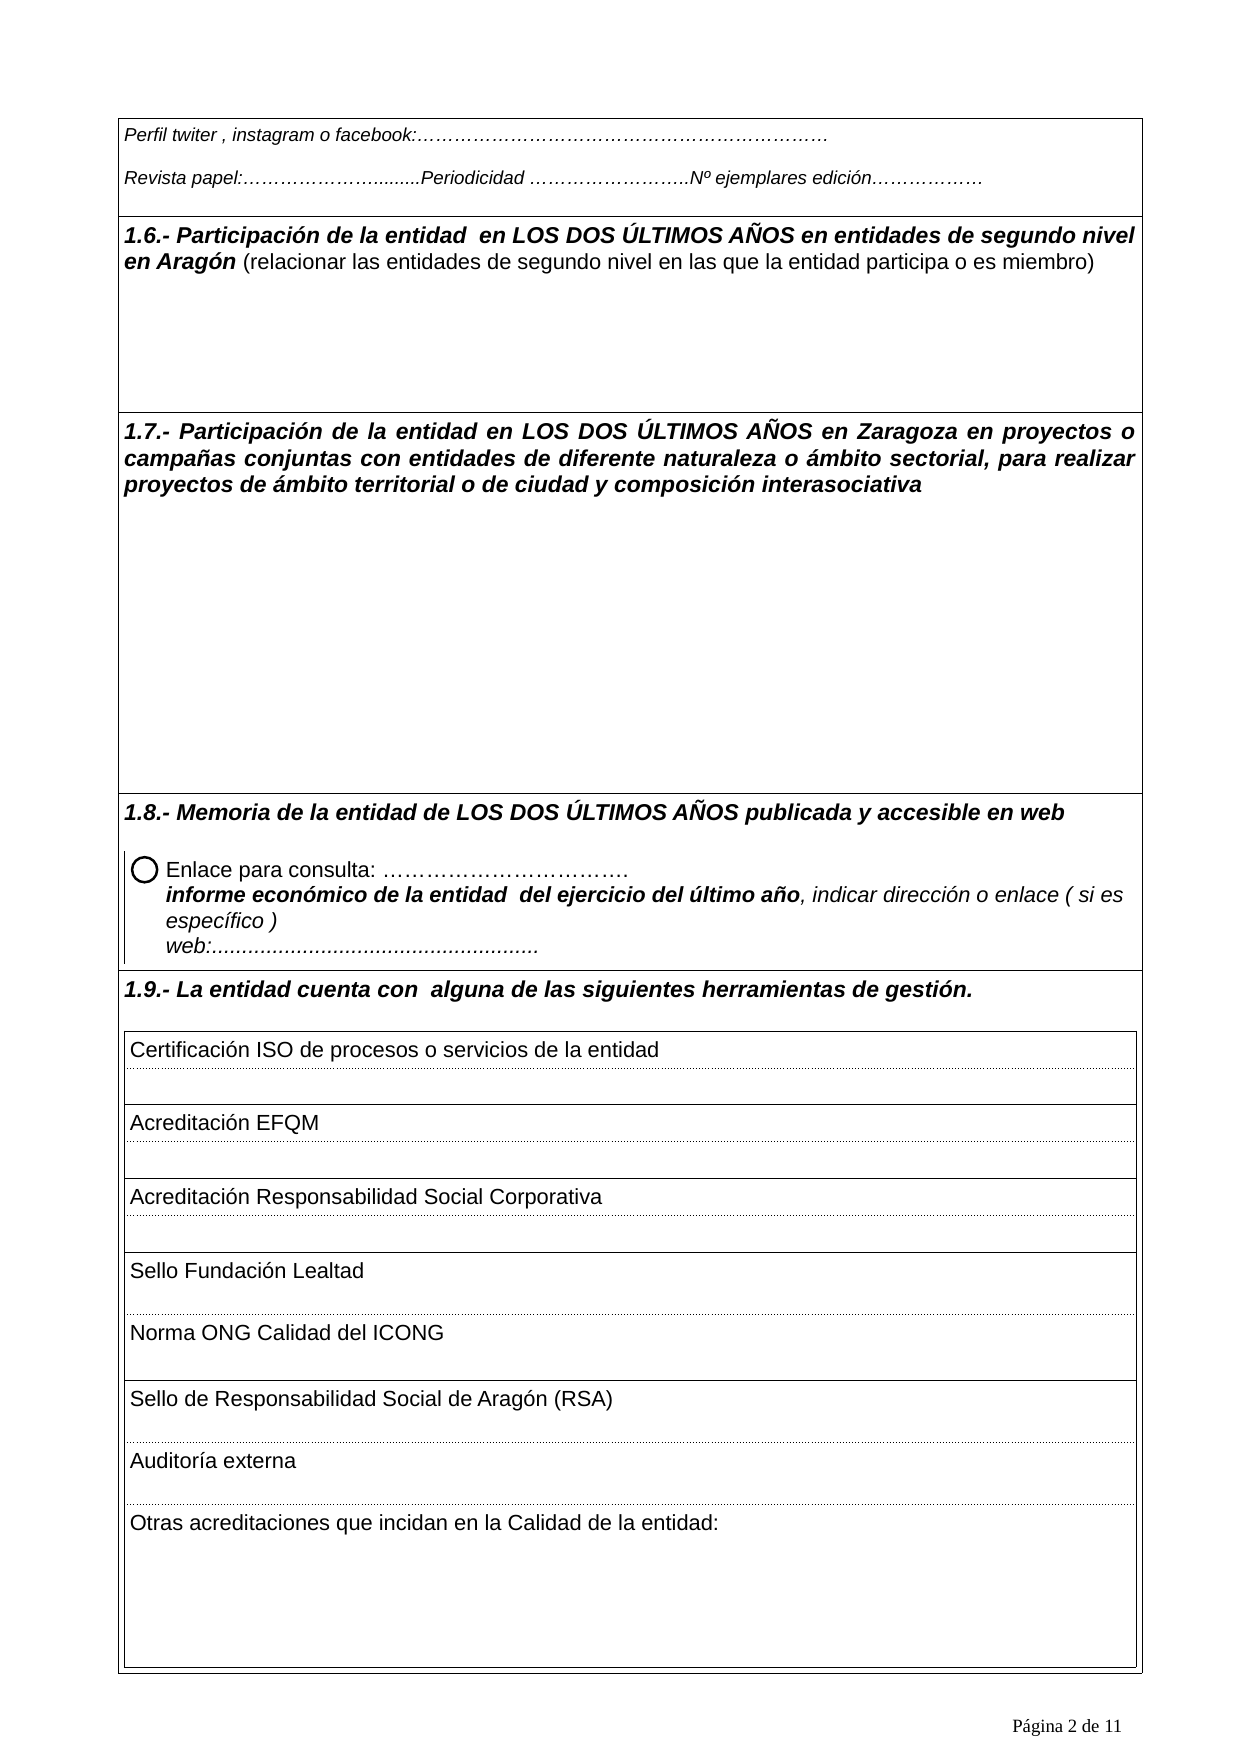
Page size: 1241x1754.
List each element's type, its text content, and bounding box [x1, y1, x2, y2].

table_cell Acreditación Responsabilidad Social Corporativa [125, 1179, 1136, 1215]
table_cell Acreditación EFQM [125, 1105, 1136, 1141]
table_cell 1.8.- Memoria de la entidad de LOS DOS ÚLTIMOS AÑOS publicada y accesible en web [119, 794, 1142, 969]
table_cell [125, 1215, 1136, 1252]
table_cell [125, 1068, 1136, 1104]
table_cell 1.7.- Participación de la entidad en LOS DOS ÚLTIMOS AÑOS en Zaragoza en proyectos o campañas conjuntas con entidades de diferente naturaleza o ámbito sectorial, para realizar proyectos de ámbito territorial o de ciudad y composición interasociativa [119, 413, 1142, 793]
table_cell Otras acreditaciones que incidan en la Calidad de la entidad: [125, 1504, 1136, 1667]
table_cell Sello Fundación Lealtad [125, 1253, 1136, 1314]
table_cell Norma ONG Calidad del ICONG [125, 1314, 1136, 1379]
table_header Enlace para consulta: ……………………………. informe económico de la entidad del ejercicio del último año, indicar dirección o enlace ( si es específico ) web:...................................................... [160, 851, 1142, 964]
table_cell Auditoría externa [125, 1442, 1136, 1504]
table_header [125, 851, 160, 964]
table_cell Perfil twiter , instagram o facebook:………………………………………………………… Revista papel:………………….........Periodicidad ……………………..Nº ejemplares edición……………… [119, 119, 1142, 216]
table_header Certificación ISO de procesos o servicios de la entidad [125, 1032, 1136, 1067]
table_cell Sello de Responsabilidad Social de Aragón (RSA) [125, 1381, 1136, 1442]
table_cell [125, 1141, 1136, 1178]
table_cell 1.6.- Participación de la entidad en LOS DOS ÚLTIMOS AÑOS en entidades de segundo nivel en Aragón (relacionar las entidades de segundo nivel en las que la entidad participa o es miembro) [119, 217, 1142, 412]
table_cell 1.9.- La entidad cuenta con alguna de las siguientes herramientas de gestión. [119, 971, 1142, 1673]
